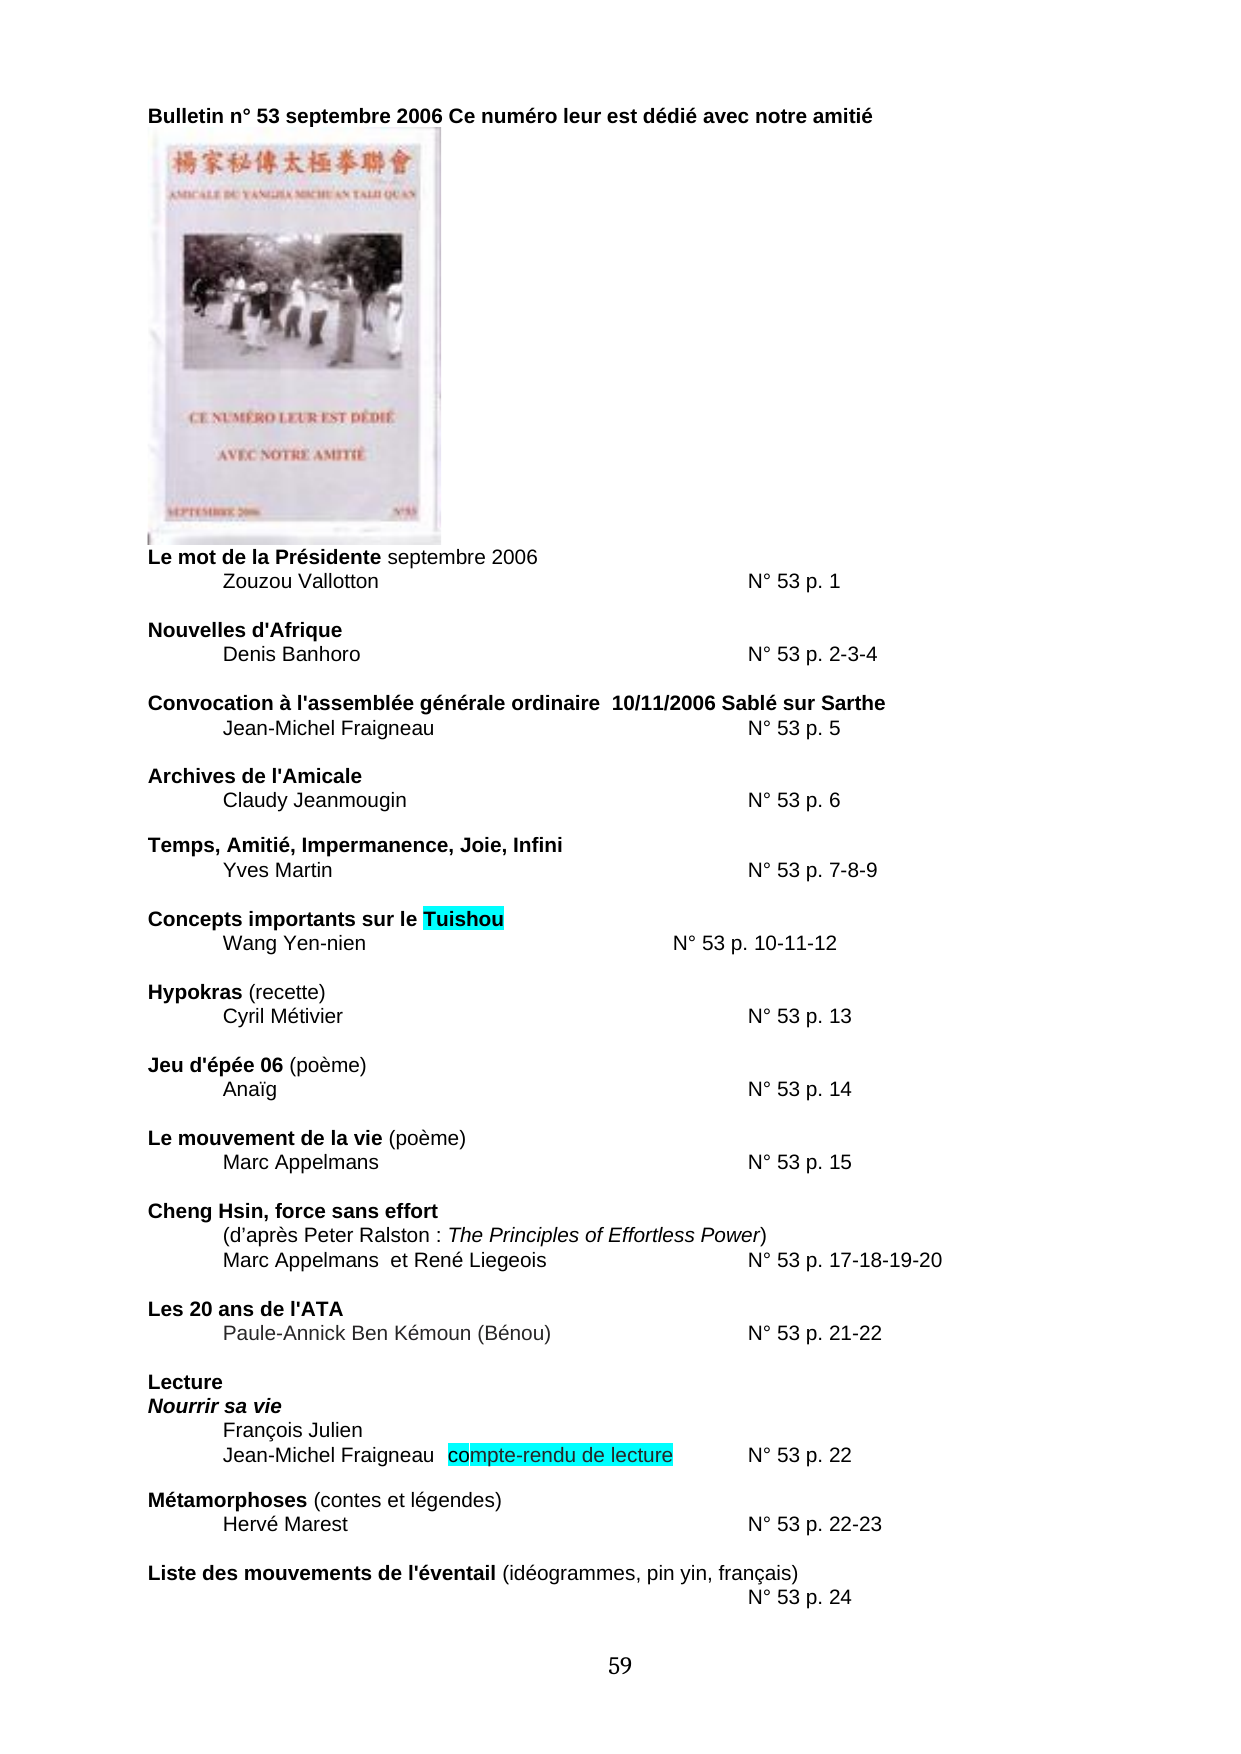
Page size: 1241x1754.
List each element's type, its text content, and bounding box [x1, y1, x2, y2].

subtitle Nourrir sa vie [148, 1394, 1093, 1418]
subtitle Le mot de la Présidente septembre 2006 [148, 545, 1093, 569]
subtitle Denis Banhoro N° 53 p. 2-3-4 [148, 642, 1093, 666]
subtitle Hervé Marest N° 53 p. 22-23 [148, 1512, 1093, 1536]
subtitle Marc Appelmans et René Liegeois N° 53 p. 17-18-19-20 [148, 1248, 1093, 1272]
subtitle Liste des mouvements de l'éventail (idéogrammes, pin yin, français) [148, 1561, 1093, 1584]
subtitle Marc Appelmans N° 53 p. 15 [148, 1150, 1093, 1174]
subtitle François Julien [148, 1418, 1093, 1442]
text Claudy Jeanmougin N° 53 p. 6 [148, 788, 1093, 812]
subtitle Yves Martin N° 53 p. 7-8-9 [148, 858, 1093, 882]
subtitle Métamorphoses (contes et légendes) [148, 1487, 1093, 1511]
text Jean-Michel Fraigneau compte-rendu de lecture N° 53 p. 22 [148, 1442, 1093, 1466]
subtitle Jeu d'épée 06 (poème) [148, 1053, 1093, 1077]
subtitle Convocation à l'assemblée générale ordinaire 10/11/2006 Sablé sur Sarthe [148, 691, 1093, 715]
subtitle Paule-Annick Ben Kémoun (Bénou) N° 53 p. 21-22 [148, 1321, 1093, 1345]
subtitle Lecture [148, 1369, 1093, 1393]
subtitle Bulletin n° 53 septembre 2006 Ce numéro leur est dédié avec notre amitié [148, 104, 1093, 128]
subtitle Hypokras (recette) [148, 979, 1093, 1003]
subtitle N° 53 p. 24 [148, 1585, 1093, 1609]
subtitle Concepts importants sur le Tuishou [148, 906, 1093, 930]
subtitle Wang Yen-nien N° 53 p. 10-11-12 [148, 931, 1093, 955]
subtitle Nouvelles d'Afrique [148, 618, 1093, 642]
subtitle Jean-Michel Fraigneau N° 53 p. 5 [148, 715, 1093, 739]
subtitle Les 20 ans de l'ATA [148, 1296, 1093, 1320]
subtitle Archives de l'Amicale [148, 764, 1093, 788]
picture [147, 127, 442, 545]
subtitle Cyril Métivier N° 53 p. 13 [148, 1004, 1093, 1028]
subtitle Temps, Amitié, Impermanence, Joie, Infini [148, 833, 1093, 857]
subtitle Le mouvement de la vie (poème) [148, 1126, 1093, 1150]
subtitle (d’après Peter Ralston : The Principles of Effortless Power) [148, 1223, 1093, 1247]
subtitle Cheng Hsin, force sans effort [148, 1199, 1093, 1223]
subtitle Anaïg N° 53 p. 14 [148, 1077, 1093, 1101]
subtitle Zouzou Vallotton N° 53 p. 1 [148, 569, 1093, 593]
